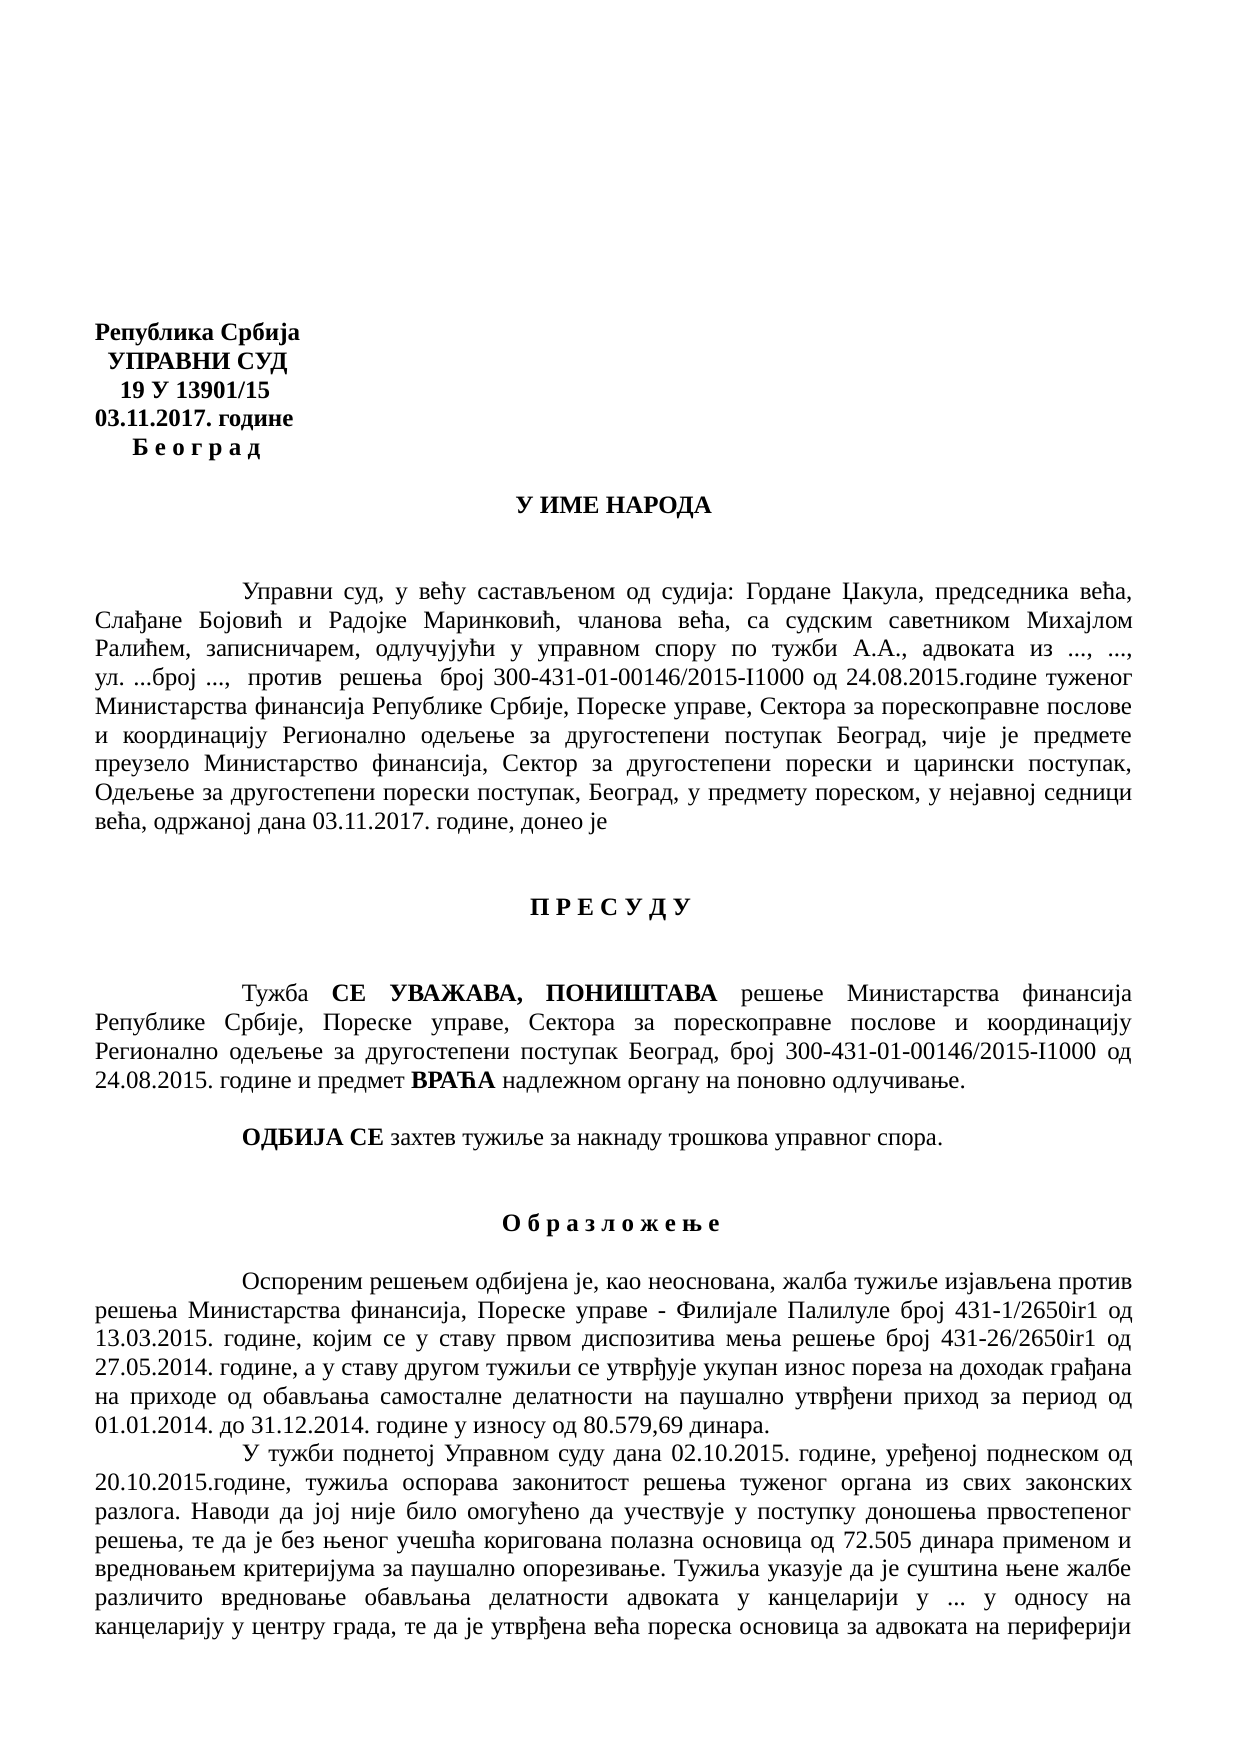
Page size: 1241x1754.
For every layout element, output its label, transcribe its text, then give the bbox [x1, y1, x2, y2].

text Оспореним решењем одбијена је, као неоснована, жалба тужиље изјављена против решења Министарства финансија, Пореске управе - Филијале Палилуле број 431-1/2650ir1 од 13.03.2015. године, којим се у ставу првом диспозитива мења решење број 431-26/2650ir1 од 27.05.2014. године, а у ставу другом тужиљи се утврђује укупан износ пореза на доходак грађана на приходе од обављања самосталне делатности на паушално утврђени приход за период од 01.01.2014. до 31.12.2014. године у износу од 80.579,69 динара. [94, 1266, 1133, 1438]
text У ИМЕ НАРОДА [94, 490, 1133, 518]
text ОДБИЈА СЕ захтев тужиље за накнаду трошкова управног спора. [94, 1122, 1133, 1151]
text Република Србија [94, 317, 1133, 346]
text У тужби поднетој Управном суду дана 02.10.2015. године, уређеној поднеском од 20.10.2015.године, тужиља оспорава законитост решења туженог органа из свих законских разлога. Наводи да јој није било омогућено да учествује у поступку доношења првостепеног решења, те да је без њеног учешћа коригована полазна основица од 72.505 динара применом и вредновањем критеријума за паушално опорезивање. Тужиља указује да је суштина њене жалбе различито вредновање обављања делатности адвоката у канцеларији у ... у односу на канцеларију у центру града, те да је утврђена већа пореска основица за адвоката на периферији [94, 1438, 1133, 1640]
text УПРАВНИ СУД [94, 346, 1133, 375]
text О б р а з л о ж е њ е [94, 1208, 1133, 1237]
text Б е о г р а д [94, 432, 1133, 461]
text Тужба СЕ УВАЖАВА, ПОНИШТАВА решење Министарства финансија Републике Србије, Пореске управе, Сектора за порескоправне послове и координацију Регионално одељење за другостепени поступак Београд, број 300-431-01-00146/2015-I1000 од 24.08.2015. године и предмет ВРАЋА надлежном органу на поновно одлучивање. [94, 978, 1133, 1093]
text 19 У 13901/15 [94, 375, 1133, 403]
text П Р Е С У Д У [94, 892, 1133, 921]
text Управни суд, у већу састављеном од судија: Гордане Џакула, председника већа, Слађане Бојовић и Радојке Маринковић, чланова већа, са судским саветником Михајлом Ралићем, записничарем, одлучујући у управном спору по тужби А.А., адвоката из ..., ..., ул. ...број ..., против решења број 300-431-01-00146/2015-I1000 од 24.08.2015.године туженог Министарства финансија Републике Србије, Пореске управе, Сектора за порескоправне послове и координацију Регионално одељење за другостепени поступак Београд, чије је предмете преузело Министарство финансија, Сектор за другостепени порески и царински поступак, Одељење за другостепени порески поступак, Београд, у предмету пореском, у нејавној седници већа, одржаној дана 03.11.2017. године, донео је [94, 576, 1133, 835]
text 03.11.2017. године [94, 403, 1133, 432]
